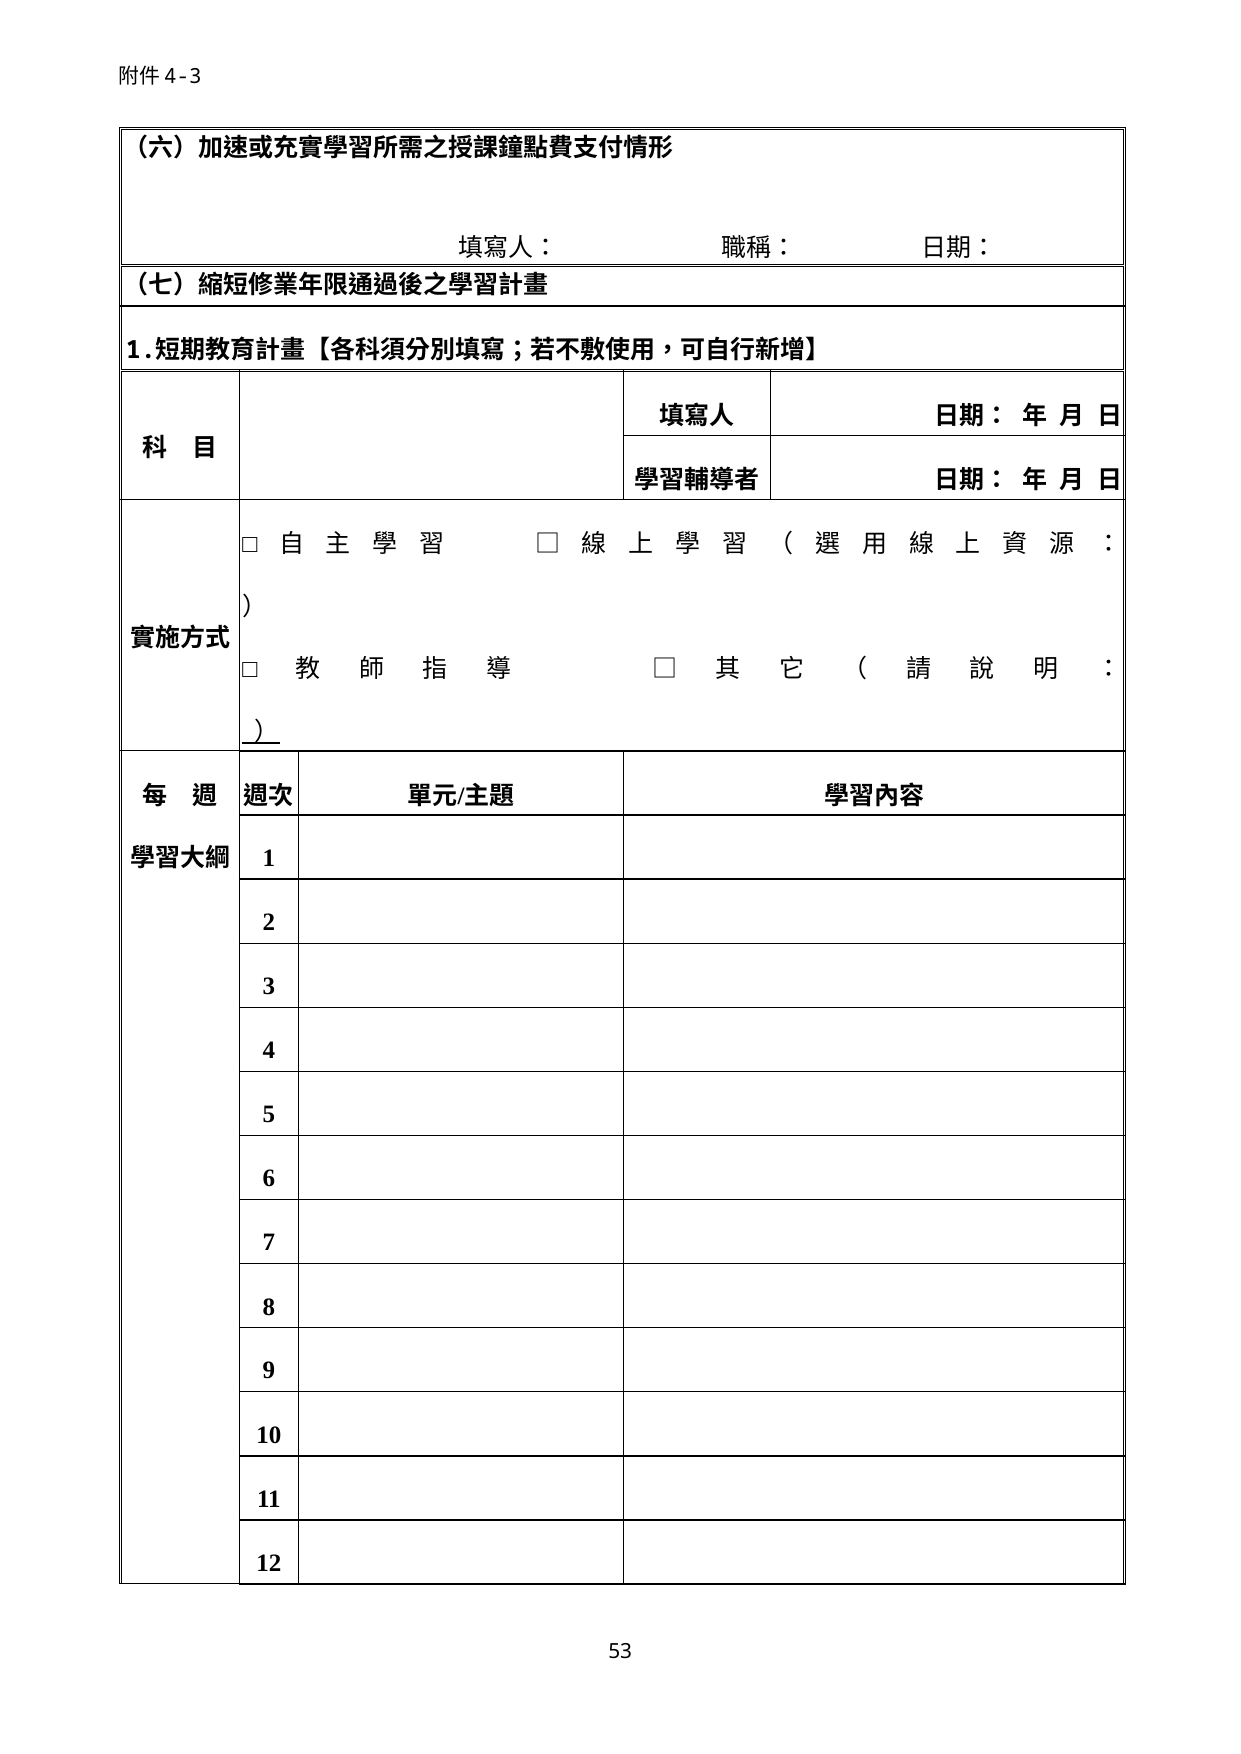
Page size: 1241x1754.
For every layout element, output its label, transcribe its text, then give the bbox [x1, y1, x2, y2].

table_cell 2 [240, 880, 298, 942]
table_cell 日期： 年 月 日 [771, 436, 1123, 499]
table_cell 1.短期教育計畫【各科須分別填寫；若不敷使用，可自行新增】 [122, 307, 1123, 369]
table_cell [624, 1457, 1123, 1519]
table_cell [1126, 1455, 1216, 1519]
table_cell [1126, 878, 1216, 942]
table_cell 12 [240, 1521, 298, 1583]
table_cell [624, 1136, 1123, 1199]
table_cell （六）加速或充實學習所需之授課鐘點費支付情形 填寫人： 職稱： 日期： [122, 130, 1123, 263]
table_cell [1126, 1391, 1216, 1455]
table_cell [299, 1264, 623, 1327]
table_cell [1126, 1071, 1216, 1134]
table_cell [1126, 814, 1216, 878]
table_cell 1 [240, 816, 298, 878]
table_cell 4 [240, 1008, 298, 1071]
table_cell [1126, 305, 1216, 369]
table_cell [1126, 1006, 1216, 1071]
table_cell [299, 1008, 623, 1071]
table_cell [1126, 1327, 1216, 1391]
table_cell [624, 1072, 1123, 1134]
table_cell 實施方式 [122, 500, 239, 750]
table_cell [299, 1392, 623, 1455]
table_cell 10 [240, 1392, 298, 1455]
table_cell [1126, 750, 1216, 814]
table_cell [299, 816, 623, 878]
table_cell [1126, 943, 1216, 1006]
table_cell [299, 944, 623, 1006]
table_cell 3 [240, 944, 298, 1006]
table_cell 週次 [240, 752, 298, 814]
table_cell [624, 1328, 1123, 1391]
table_cell [624, 1008, 1123, 1071]
table_cell 學習輔導者 [624, 436, 770, 499]
table_cell [1126, 499, 1216, 750]
table_cell 8 [240, 1264, 298, 1327]
table_cell [624, 1200, 1123, 1263]
table_cell □自主學習 □線上學習（選用線上資源： ） □教師指導 □其它（請說明： ） [240, 500, 1123, 750]
table_cell [624, 1392, 1123, 1455]
table_cell [1126, 1519, 1216, 1583]
table_cell [1126, 369, 1216, 434]
table_cell 單元/主題 [299, 752, 623, 814]
table_cell [624, 1264, 1123, 1327]
table_cell [299, 1072, 623, 1134]
table_cell 學習內容 [624, 752, 1123, 814]
table_cell [624, 816, 1123, 878]
table_cell [299, 1521, 623, 1583]
table_cell 11 [240, 1457, 298, 1519]
table_cell [240, 372, 623, 499]
table_cell 日期： 年 月 日 [771, 372, 1123, 434]
table_cell [299, 1457, 623, 1519]
table_cell [624, 1521, 1123, 1583]
table_cell [299, 1136, 623, 1199]
table_cell 每 週 學習大綱 [122, 751, 239, 1583]
table_cell [1126, 435, 1216, 499]
table_cell [299, 1328, 623, 1391]
table_cell 9 [240, 1328, 298, 1391]
table_cell [1126, 127, 1216, 263]
table_cell 6 [240, 1136, 298, 1199]
table_cell （七）縮短修業年限通過後之學習計畫 [122, 267, 1123, 305]
table_cell [1126, 1199, 1216, 1263]
table_cell [1126, 264, 1216, 305]
table_cell 填寫人 [624, 372, 770, 434]
table_cell [299, 880, 623, 942]
table_cell [1126, 1135, 1216, 1199]
table_cell 科 目 [122, 372, 239, 499]
table_cell [1126, 1263, 1216, 1327]
table_cell 5 [240, 1072, 298, 1134]
table_cell [299, 1200, 623, 1263]
table_cell [624, 944, 1123, 1006]
table_cell [624, 880, 1123, 942]
table_cell 7 [240, 1200, 298, 1263]
